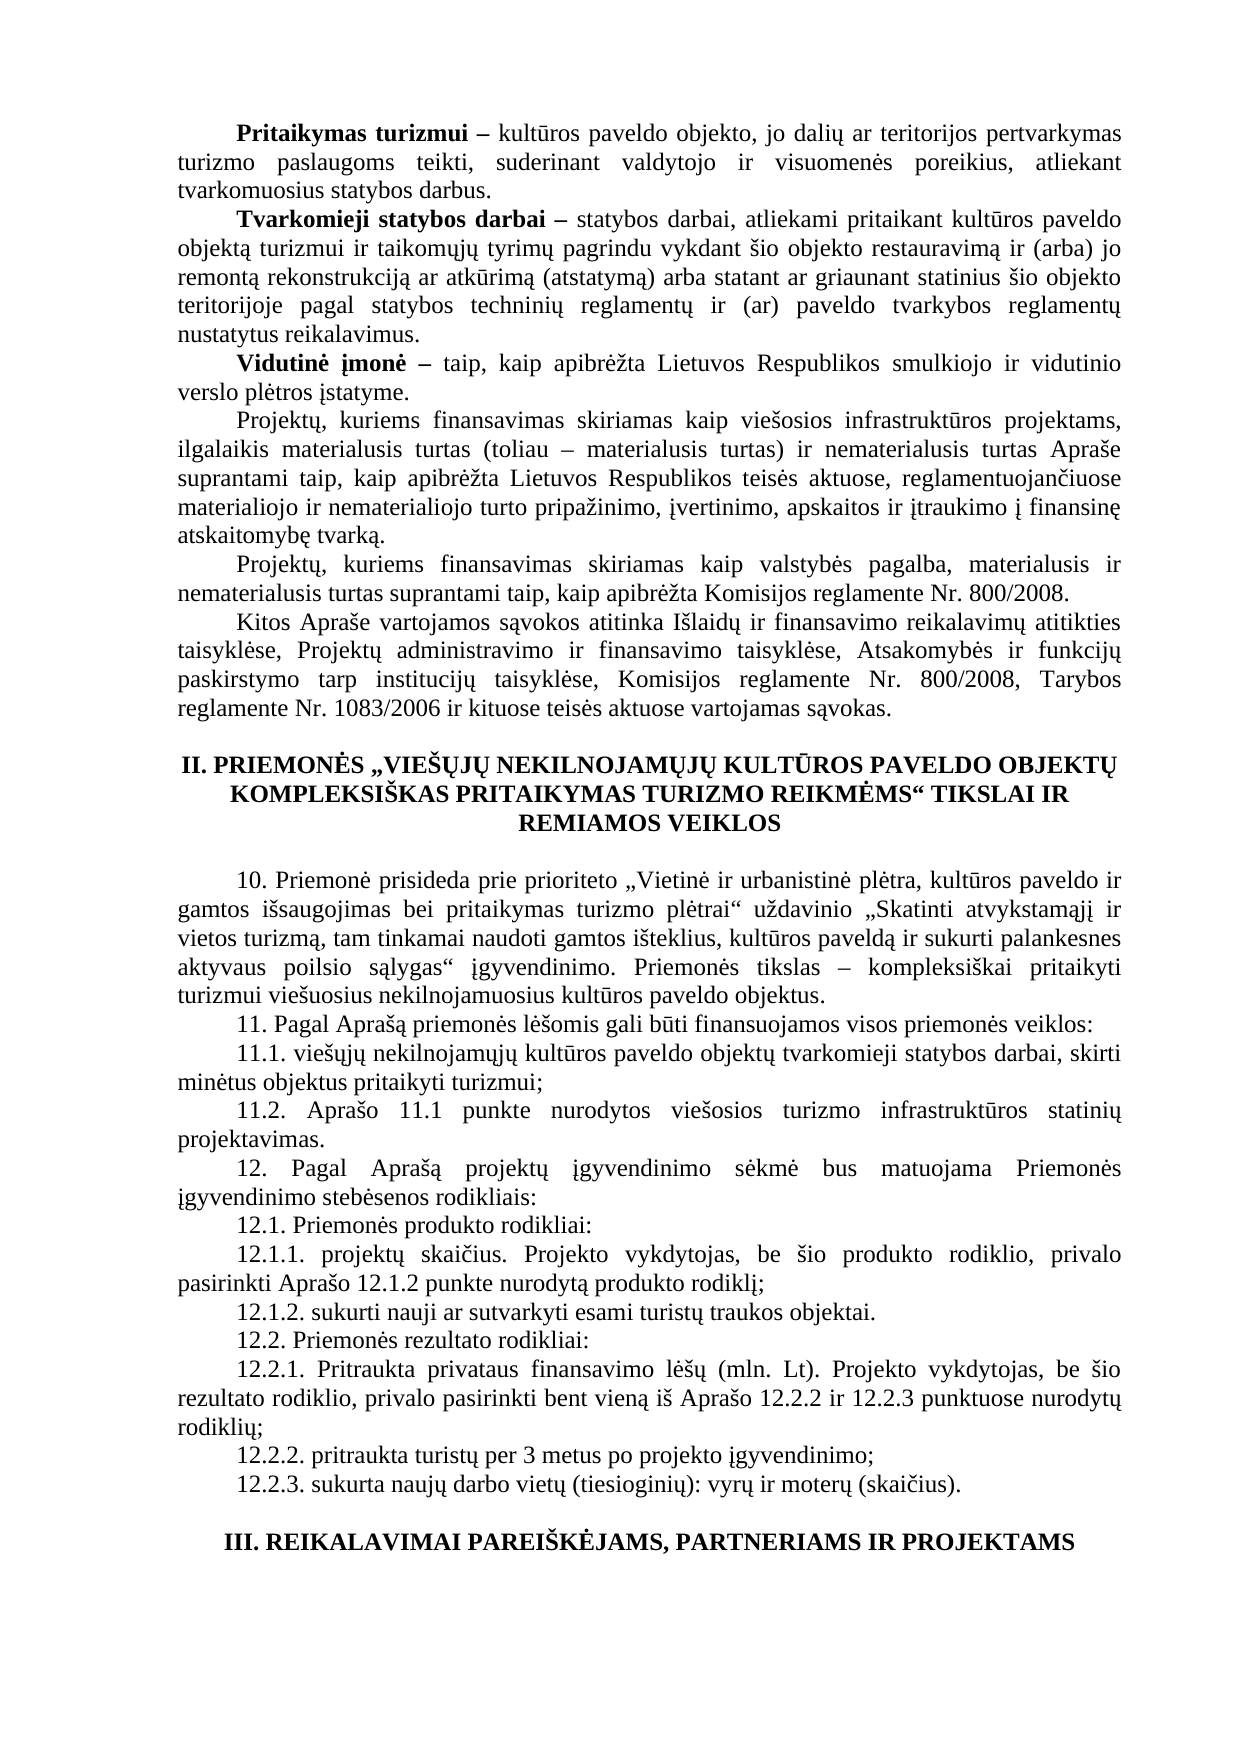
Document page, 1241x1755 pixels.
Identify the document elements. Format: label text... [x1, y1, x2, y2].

text Kitos Apraše vartojamos sąvokos atitinka Išlaidų ir finansavimo reikalavimų atitikties taisyklėse, Projektų administravimo ir finansavimo taisyklėse, Atsakomybės ir funkcijų paskirstymo tarp institucijų taisyklėse, Komisijos reglamente Nr. 800/2008, Tarybos reglamente Nr. 1083/2006 ir kituose teisės aktuose vartojamas sąvokas. [177, 607, 1122, 722]
text 11.2. Aprašo 11.1 punkte nurodytos viešosios turizmo infrastruktūros statinių projektavimas. [177, 1096, 1122, 1153]
text Tvarkomieji statybos darbai – statybos darbai, atliekami pritaikant kultūros paveldo objektą turizmui ir taikomųjų tyrimų pagrindu vykdant šio objekto restauravimą ir (arba) jo remontą rekonstrukciją ar atkūrimą (atstatymą) arba statant ar griaunant statinius šio objekto teritorijoje pagal statybos techninių reglamentų ir (ar) paveldo tvarkybos reglamentų nustatytus reikalavimus. [177, 204, 1122, 348]
text 12.1.2. sukurti nauji ar sutvarkyti esami turistų traukos objektai. [177, 1297, 1122, 1326]
text Projektų, kuriems finansavimas skiriamas kaip viešosios infrastruktūros projektams, ilgalaikis materialusis turtas (toliau – materialusis turtas) ir nematerialusis turtas Apraše suprantami taip, kaip apibrėžta Lietuvos Respublikos teisės aktuose, reglamentuojančiuose materialiojo ir nematerialiojo turto pripažinimo, įvertinimo, apskaitos ir įtraukimo į finansinę atskaitomybę tvarką. [177, 406, 1122, 549]
text 12.2. Priemonės rezultato rodikliai: [177, 1326, 1122, 1354]
text 11. Pagal Aprašą priemonės lėšomis gali būti finansuojamos visos priemonės veiklos: [177, 1009, 1122, 1038]
text Vidutinė įmonė – taip, kaip apibrėžta Lietuvos Respublikos smulkiojo ir vidutinio verslo plėtros įstatyme. [177, 348, 1122, 406]
text 12.2.1. Pritraukta privataus finansavimo lėšų (mln. Lt). Projekto vykdytojas, be šio rezultato rodiklio, privalo pasirinkti bent vieną iš Aprašo 12.2.2 ir 12.2.3 punktuose nurodytų rodiklių; [177, 1354, 1122, 1441]
text 12. Pagal Aprašą projektų įgyvendinimo sėkmė bus matuojama Priemonės įgyvendinimo stebėsenos rodikliais: [177, 1153, 1122, 1211]
text III. REIKALAVIMAI PAREIŠKĖJAMS, PARTNERIAMS IR PROJEKTAMS [177, 1527, 1122, 1556]
text 12.1. Priemonės produkto rodikliai: [177, 1211, 1122, 1239]
text 10. Priemonė prisideda prie prioriteto „Vietinė ir urbanistinė plėtra, kultūros paveldo ir gamtos išsaugojimas bei pritaikymas turizmo plėtrai“ uždavinio „Skatinti atvykstamąjį ir vietos turizmą, tam tinkamai naudoti gamtos išteklius, kultūros paveldą ir sukurti palankesnes aktyvaus poilsio sąlygas“ įgyvendinimo. Priemonės tikslas – kompleksiškai pritaikyti turizmui viešuosius nekilnojamuosius kultūros paveldo objektus. [177, 866, 1122, 1009]
text 12.1.1. projektų skaičius. Projekto vykdytojas, be šio produkto rodiklio, privalo pasirinkti Aprašo 12.1.2 punkte nurodytą produkto rodiklį; [177, 1239, 1122, 1297]
text Pritaikymas turizmui – kultūros paveldo objekto, jo dalių ar teritorijos pertvarkymas turizmo paslaugoms teikti, suderinant valdytojo ir visuomenės poreikius, atliekant tvarkomuosius statybos darbus. [177, 118, 1122, 204]
text II. PRIEMONĖS „VIEŠŲJŲ NEKILNOJAMŲJŲ KULTŪROS PAVELDO OBJEKTŲ KOMPLEKSIŠKAS PRITAIKYMAS TURIZMO REIKMĖMS“ TIKSLAI IR REMIAMOS VEIKLOS [177, 751, 1122, 837]
text 12.2.3. sukurta naujų darbo vietų (tiesioginių): vyrų ir moterų (skaičius). [177, 1469, 1122, 1498]
text 12.2.2. pritraukta turistų per 3 metus po projekto įgyvendinimo; [177, 1441, 1122, 1469]
text Projektų, kuriems finansavimas skiriamas kaip valstybės pagalba, materialusis ir nematerialusis turtas suprantami taip, kaip apibrėžta Komisijos reglamente Nr. 800/2008. [177, 549, 1122, 607]
text 11.1. viešųjų nekilnojamųjų kultūros paveldo objektų tvarkomieji statybos darbai, skirti minėtus objektus pritaikyti turizmui; [177, 1038, 1122, 1096]
